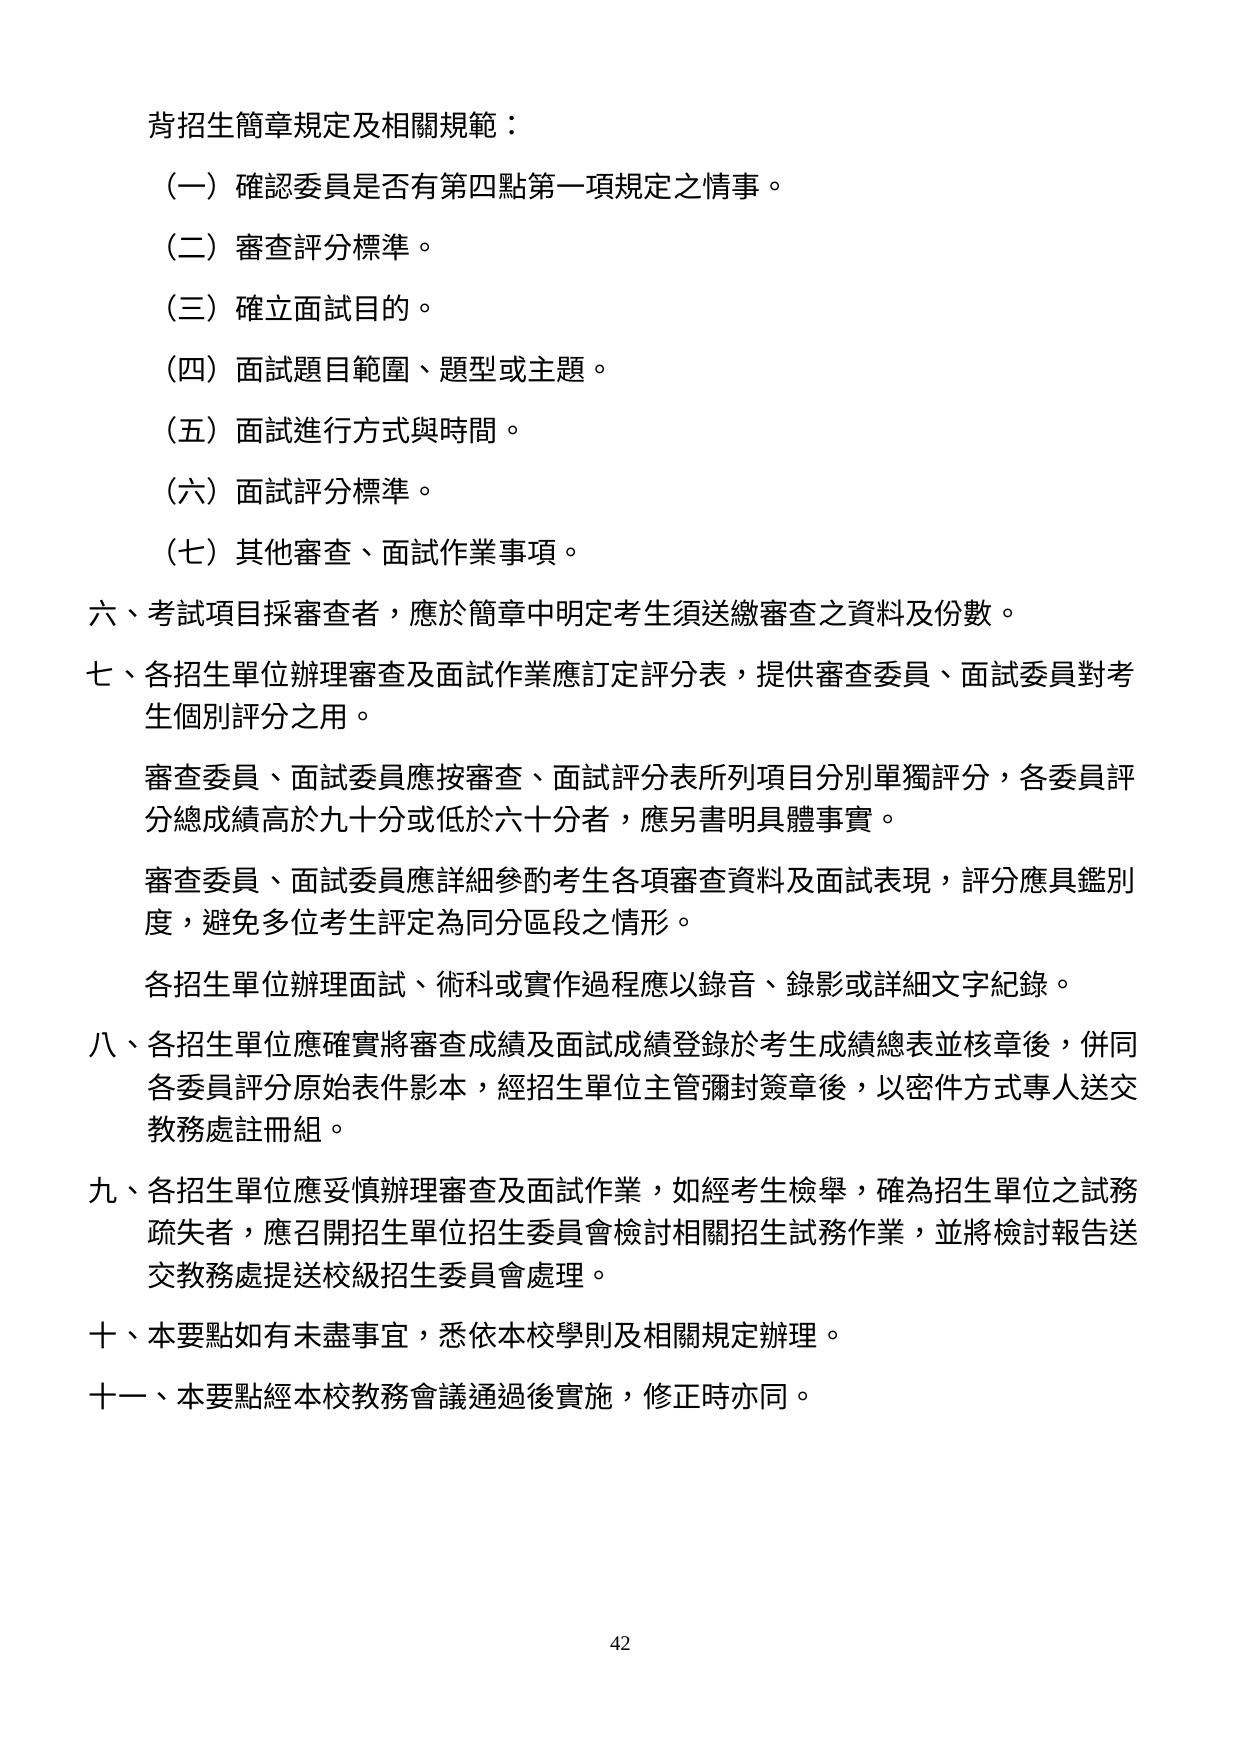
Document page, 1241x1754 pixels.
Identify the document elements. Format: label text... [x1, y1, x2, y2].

text 各招生單位辦理面試、術科或實作過程應以錄音、錄影或詳細文字紀錄。 [144, 961, 1152, 1003]
text （四）面試題目範圍、題型或主題。 [148, 347, 1152, 389]
text 六、考試項目採審查者，應於簡章中明定考生須送繳審查之資料及份數。 [89, 590, 1152, 633]
text 八、各招生單位應確實將審查成績及面試成績登錄於考生成績總表並核章後，併同各委員評分原始表件影本，經招生單位主管彌封簽章後，以密件方式專人送交教務處註冊組。 [89, 1022, 1152, 1149]
text 審查委員、面試委員應按審查、面試評分表所列項目分別單獨評分，各委員評分總成績高於九十分或低於六十分者，應另書明具體事實。 [144, 754, 1152, 839]
text （三）確立面試目的。 [148, 286, 1152, 328]
text （一）確認委員是否有第四點第一項規定之情事。 [148, 164, 1152, 206]
text （七）其他審查、面試作業事項。 [148, 529, 1152, 572]
text （二）審查評分標準。 [148, 225, 1152, 267]
text 十一、本要點經本校教務會議通過後實施，修正時亦同。 [89, 1374, 1152, 1416]
text （五）面試進行方式與時間。 [148, 408, 1152, 450]
text （六）面試評分標準。 [148, 468, 1152, 511]
text 七、各招生單位辦理審查及面試作業應訂定評分表，提供審查委員、面試委員對考生個別評分之用。 [86, 651, 1152, 736]
text 十、本要點如有未盡事宜，悉依本校學則及相關規定辦理。 [89, 1313, 1152, 1355]
text 背招生簡章規定及相關規範： [89, 103, 1152, 145]
text 審查委員、面試委員應詳細參酌考生各項審查資料及面試表現，評分應具鑑別度，避免多位考生評定為同分區段之情形。 [144, 858, 1152, 942]
text 九、各招生單位應妥慎辦理審查及面試作業，如經考生檢舉，確為招生單位之試務疏失者，應召開招生單位招生委員會檢討相關招生試務作業，並將檢討報告送交教務處提送校級招生委員會處理。 [89, 1167, 1152, 1294]
